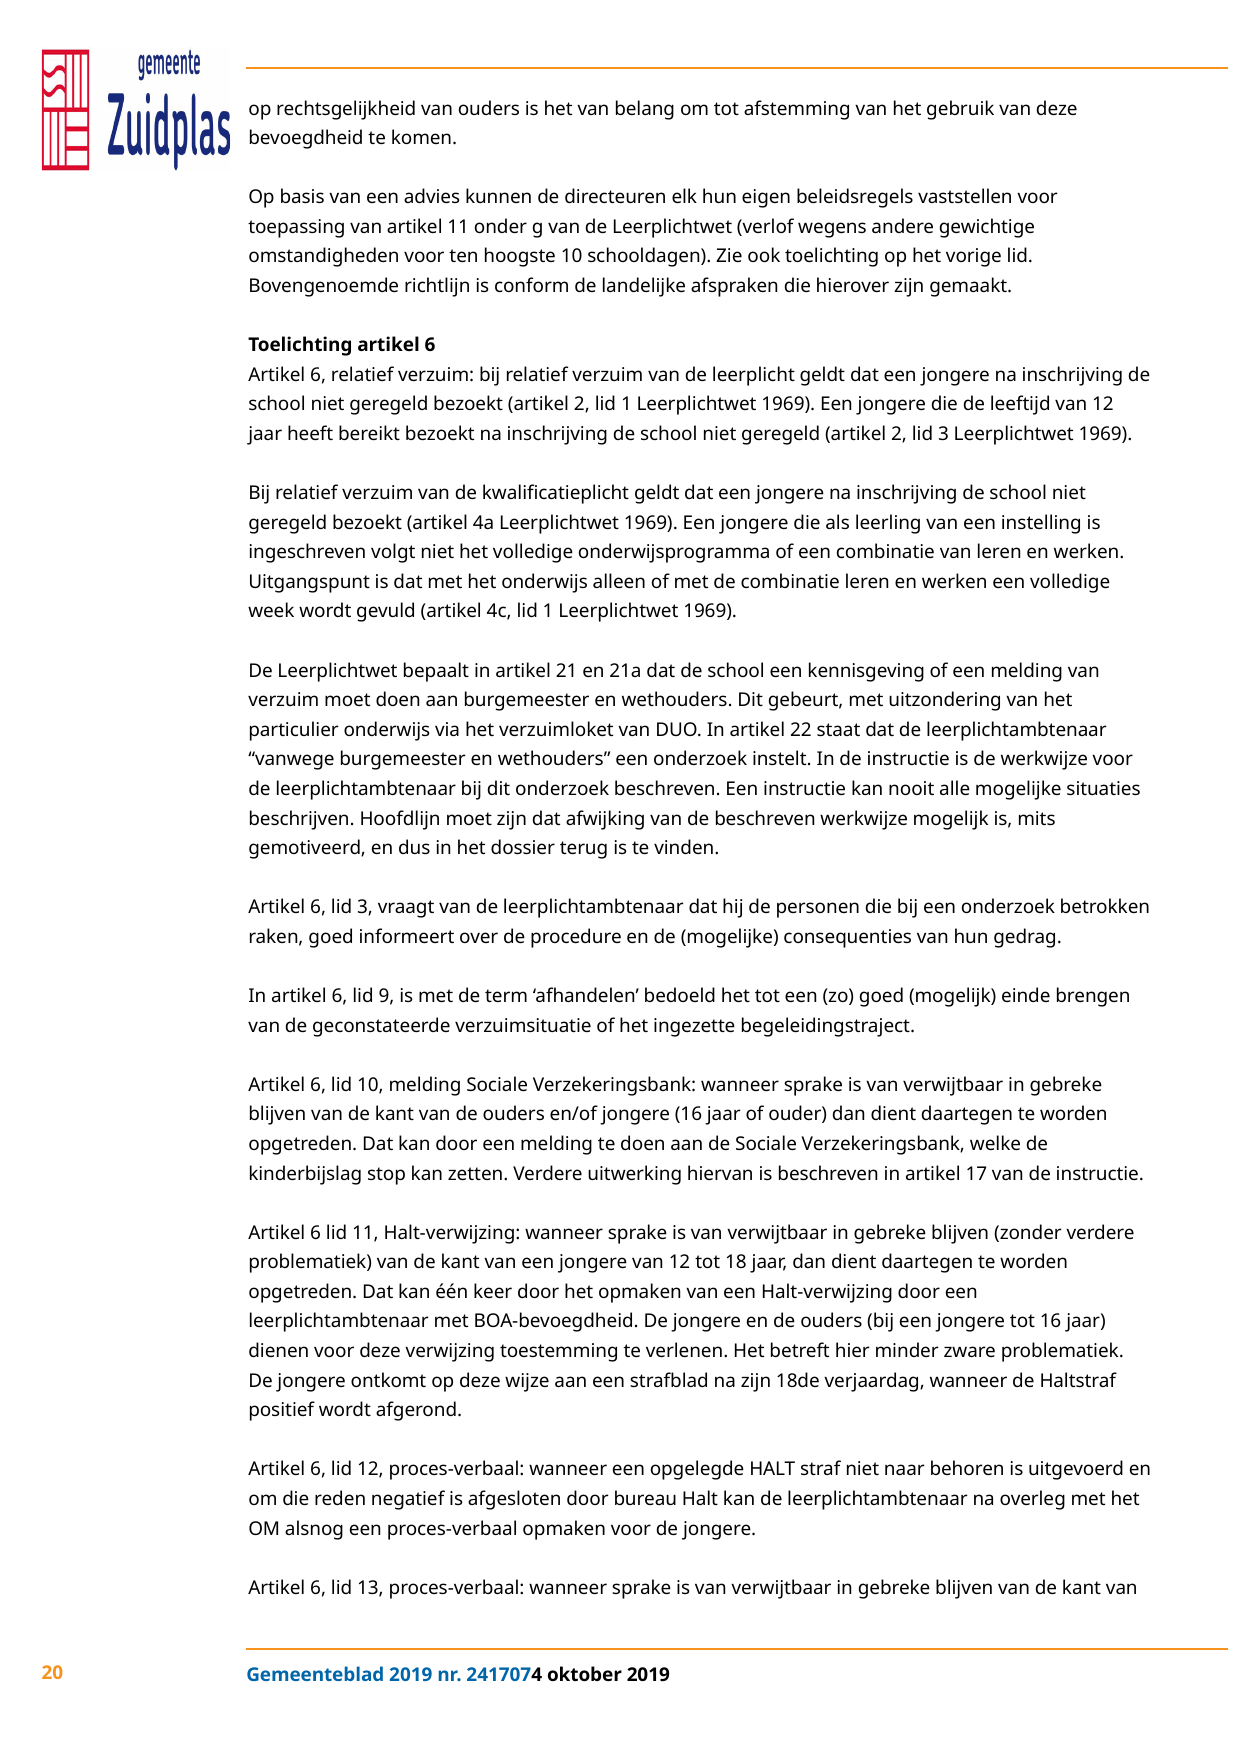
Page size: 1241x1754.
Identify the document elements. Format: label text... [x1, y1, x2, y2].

text Artikel 6, lid 3, vraagt van de leerplichtambtenaar dat hij de personen die bij een onderzoek betrokken raken, goed informeert over de procedure en de (mogelijke) consequenties van hun gedrag. [248, 893, 1152, 949]
text Artikel 6, lid 13, proces-verbaal: wanneer sprake is van verwijtbaar in gebreke blijven van de kant van [248, 1574, 1152, 1600]
text Toelichting artikel 6 [248, 331, 1152, 357]
text Artikel 6, lid 10, melding Sociale Verzekeringsbank: wanneer sprake is van verwijtbaar in gebreke blijven van de kant van de ouders en/of jongere (16 jaar of ouder) dan dient daartegen te worden opgetreden. Dat kan door een melding te doen aan de Sociale Verzekeringsbank, welke de kinderbijslag stop kan zetten. Verdere uitwerking hiervan is beschreven in artikel 17 van de instructie. [248, 1071, 1152, 1186]
text Artikel 6, relatief verzuim: bij relatief verzuim van de leerplicht geldt dat een jongere na inschrijving de school niet geregeld bezoekt (artikel 2, lid 1 Leerplichtwet 1969). Een jongere die de leeftijd van 12 jaar heeft bereikt bezoekt na inschrijving de school niet geregeld (artikel 2, lid 3 Leerplichtwet 1969). [248, 361, 1152, 446]
text Artikel 6 lid 11, Halt-verwijzing: wanneer sprake is van verwijtbaar in gebreke blijven (zonder verdere problematiek) van de kant van een jongere van 12 tot 18 jaar, dan dient daartegen te worden opgetreden. Dat kan één keer door het opmaken van een Halt-verwijzing door een leerplichtambtenaar met BOA-bevoegdheid. De jongere en de ouders (bij een jongere tot 16 jaar) dienen voor deze verwijzing toestemming te verlenen. Het betreft hier minder zware problematiek. De jongere ontkomt op deze wijze aan een strafblad na zijn 18de verjaardag, wanneer de Haltstraf positief wordt afgerond. [248, 1219, 1152, 1422]
text Artikel 6, lid 12, proces-verbaal: wanneer een opgelegde HALT straf niet naar behoren is uitgevoerd en om die reden negatief is afgesloten door bureau Halt kan de leerplichtambtenaar na overleg met het OM alsnog een proces-verbaal opmaken voor de jongere. [248, 1456, 1152, 1541]
text De Leerplichtwet bepaalt in artikel 21 en 21a dat de school een kennisgeving of een melding van verzuim moet doen aan burgemeester en wethouders. Dit gebeurt, met uitzondering van het particulier onderwijs via het verzuimloket van DUO. In artikel 22 staat dat de leerplichtambtenaar “vanwege burgemeester en wethouders” een onderzoek instelt. In de instructie is de werkwijze voor de leerplichtambtenaar bij dit onderzoek beschreven. Een instructie kan nooit alle mogelijke situaties beschrijven. Hoofdlijn moet zijn dat afwijking van de beschreven werkwijze mogelijk is, mits gemotiveerd, en dus in het dossier terug is te vinden. [248, 657, 1152, 860]
text Op basis van een advies kunnen de directeuren elk hun eigen beleidsregels vaststellen voor toepassing van artikel 11 onder g van de Leerplichtwet (verlof wegens andere gewichtige omstandigheden voor ten hoogste 10 schooldagen). Zie ook toelichting op het vorige lid. Bovengenoemde richtlijn is conform de landelijke afspraken die hierover zijn gemaakt. [248, 183, 1152, 298]
text In artikel 6, lid 9, is met de term ‘afhandelen’ bedoeld het tot een (zo) goed (mogelijk) einde brengen van de geconstateerde verzuimsituatie of het ingezette begeleidingstraject. [248, 982, 1152, 1038]
text op rechtsgelijkheid van ouders is het van belang om tot afstemming van het gebruik van deze bevoegdheid te komen. [248, 95, 1152, 150]
picture [41, 47, 231, 172]
text Bij relatief verzuim van de kwalificatieplicht geldt dat een jongere na inschrijving de school niet geregeld bezoekt (artikel 4a Leerplichtwet 1969). Een jongere die als leerling van een instelling is ingeschreven volgt niet het volledige onderwijsprogramma of een combinatie van leren en werken. Uitgangspunt is dat met het onderwijs alleen of met de combinatie leren en werken een volledige week wordt gevuld (artikel 4c, lid 1 Leerplichtwet 1969). [248, 479, 1152, 623]
